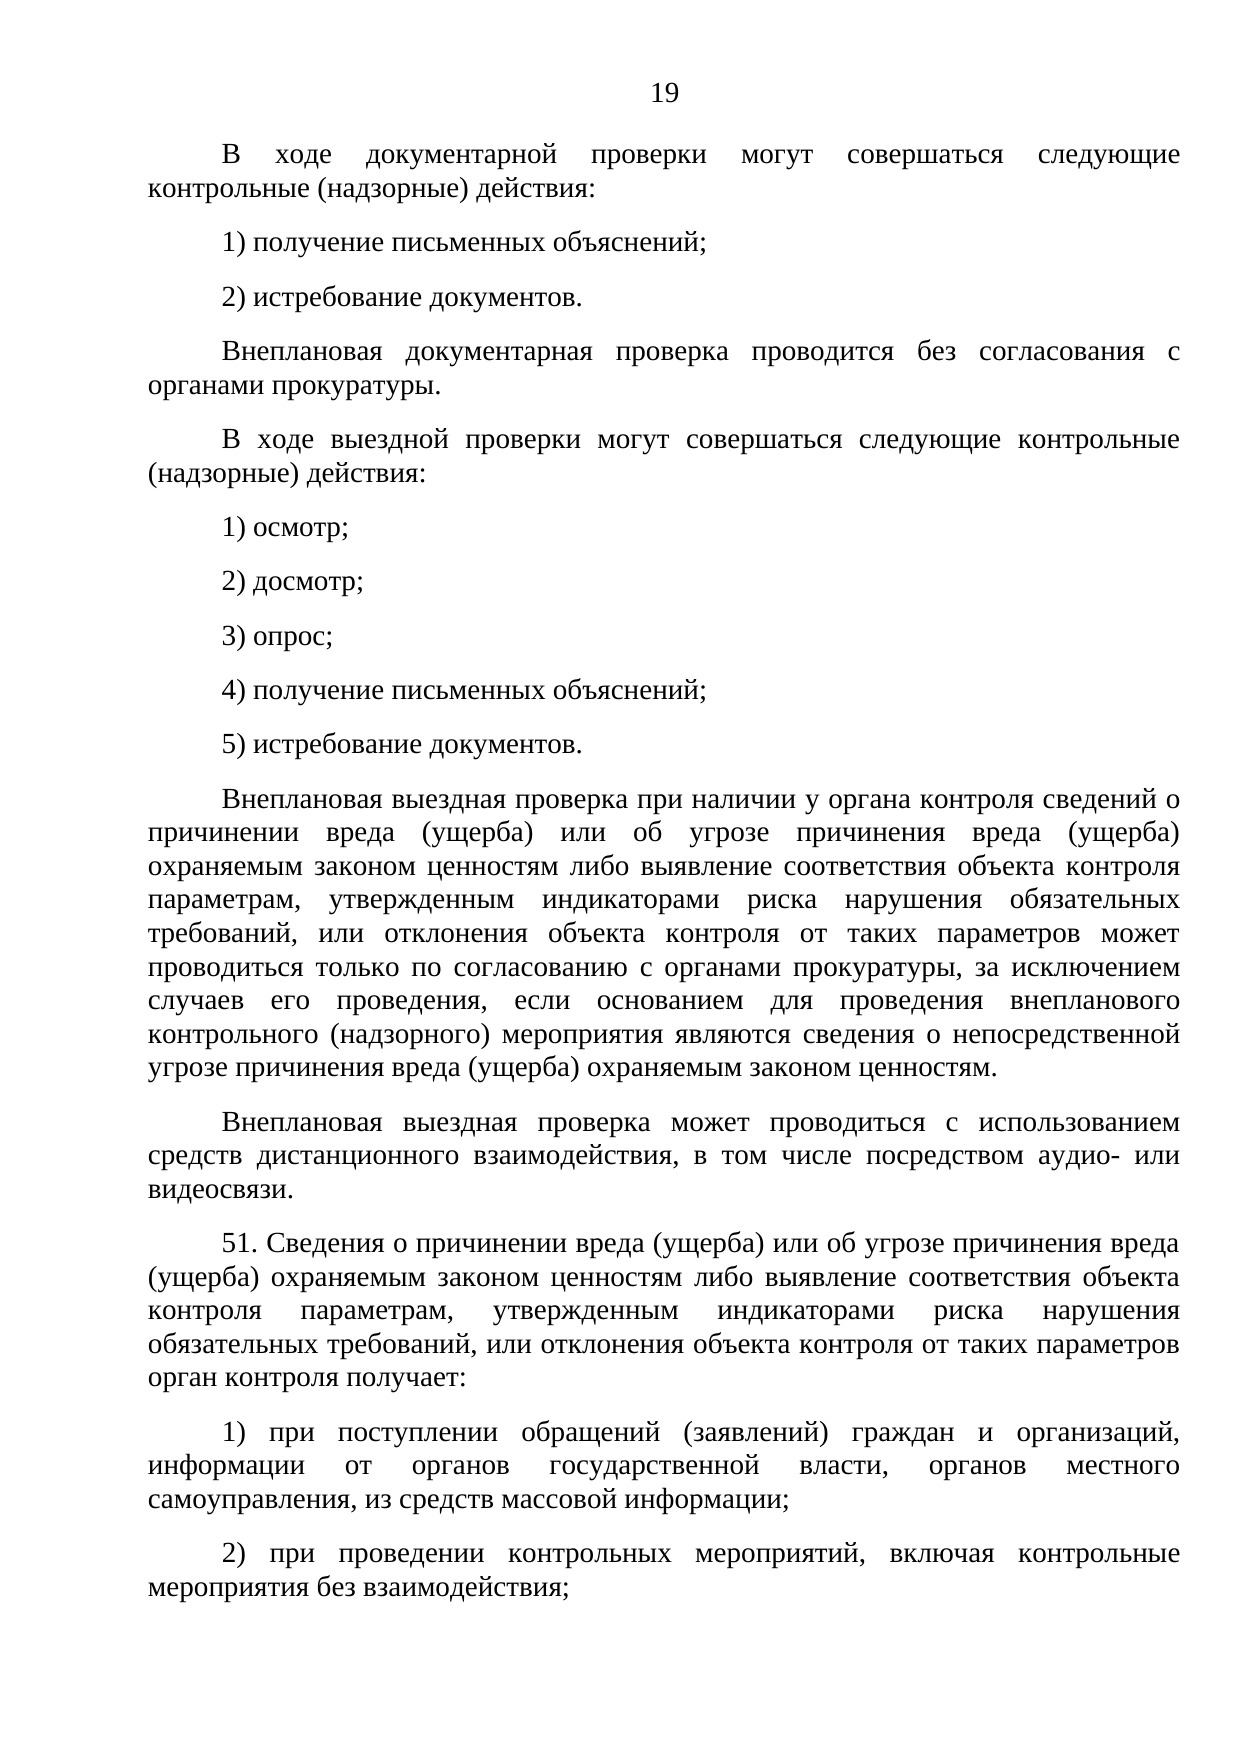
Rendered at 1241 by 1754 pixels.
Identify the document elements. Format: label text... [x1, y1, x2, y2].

text 2) истребование документов. [148, 279, 1181, 312]
text Внеплановая выездная проверка при наличии у органа контроля сведений о причинении вреда (ущерба) или об угрозе причинения вреда (ущерба) охраняемым законом ценностям либо выявление соответствия объекта контроля параметрам, утвержденным индикаторами риска нарушения обязательных требований, или отклонения объекта контроля от таких параметров может проводиться только по согласованию с органами прокуратуры, за исключением случаев его проведения, если основанием для проведения внепланового контрольного (надзорного) мероприятия являются сведения о непосредственной угрозе причинения вреда (ущерба) охраняемым законом ценностям. [148, 781, 1181, 1083]
text 2) досмотр; [148, 563, 1181, 597]
text В ходе выездной проверки могут совершаться следующие контрольные (надзорные) действия: [148, 421, 1181, 488]
text 2) при проведении контрольных мероприятий, включая контрольные мероприятия без взаимодействия; [148, 1535, 1181, 1602]
text 51. Сведения о причинении вреда (ущерба) или об угрозе причинения вреда (ущерба) охраняемым законом ценностям либо выявление соответствия объекта контроля параметрам, утвержденным индикаторами риска нарушения обязательных требований, или отклонения объекта контроля от таких параметров орган контроля получает: [148, 1225, 1181, 1393]
text В ходе документарной проверки могут совершаться следующие контрольные (надзорные) действия: [148, 137, 1181, 204]
text 1) получение письменных объяснений; [148, 224, 1181, 258]
text 4) получение письменных объяснений; [148, 672, 1181, 706]
text Внеплановая документарная проверка проводится без согласования с органами прокуратуры. [148, 333, 1181, 400]
text 5) истребование документов. [148, 727, 1181, 760]
text Внеплановая выездная проверка может проводиться с использованием средств дистанционного взаимодействия, в том числе посредством аудио- или видеосвязи. [148, 1104, 1181, 1204]
text 1) осмотр; [148, 509, 1181, 543]
text 3) опрос; [148, 618, 1181, 651]
text 1) при поступлении обращений (заявлений) граждан и организаций, информации от органов государственной власти, органов местного самоуправления, из средств массовой информации; [148, 1414, 1181, 1514]
